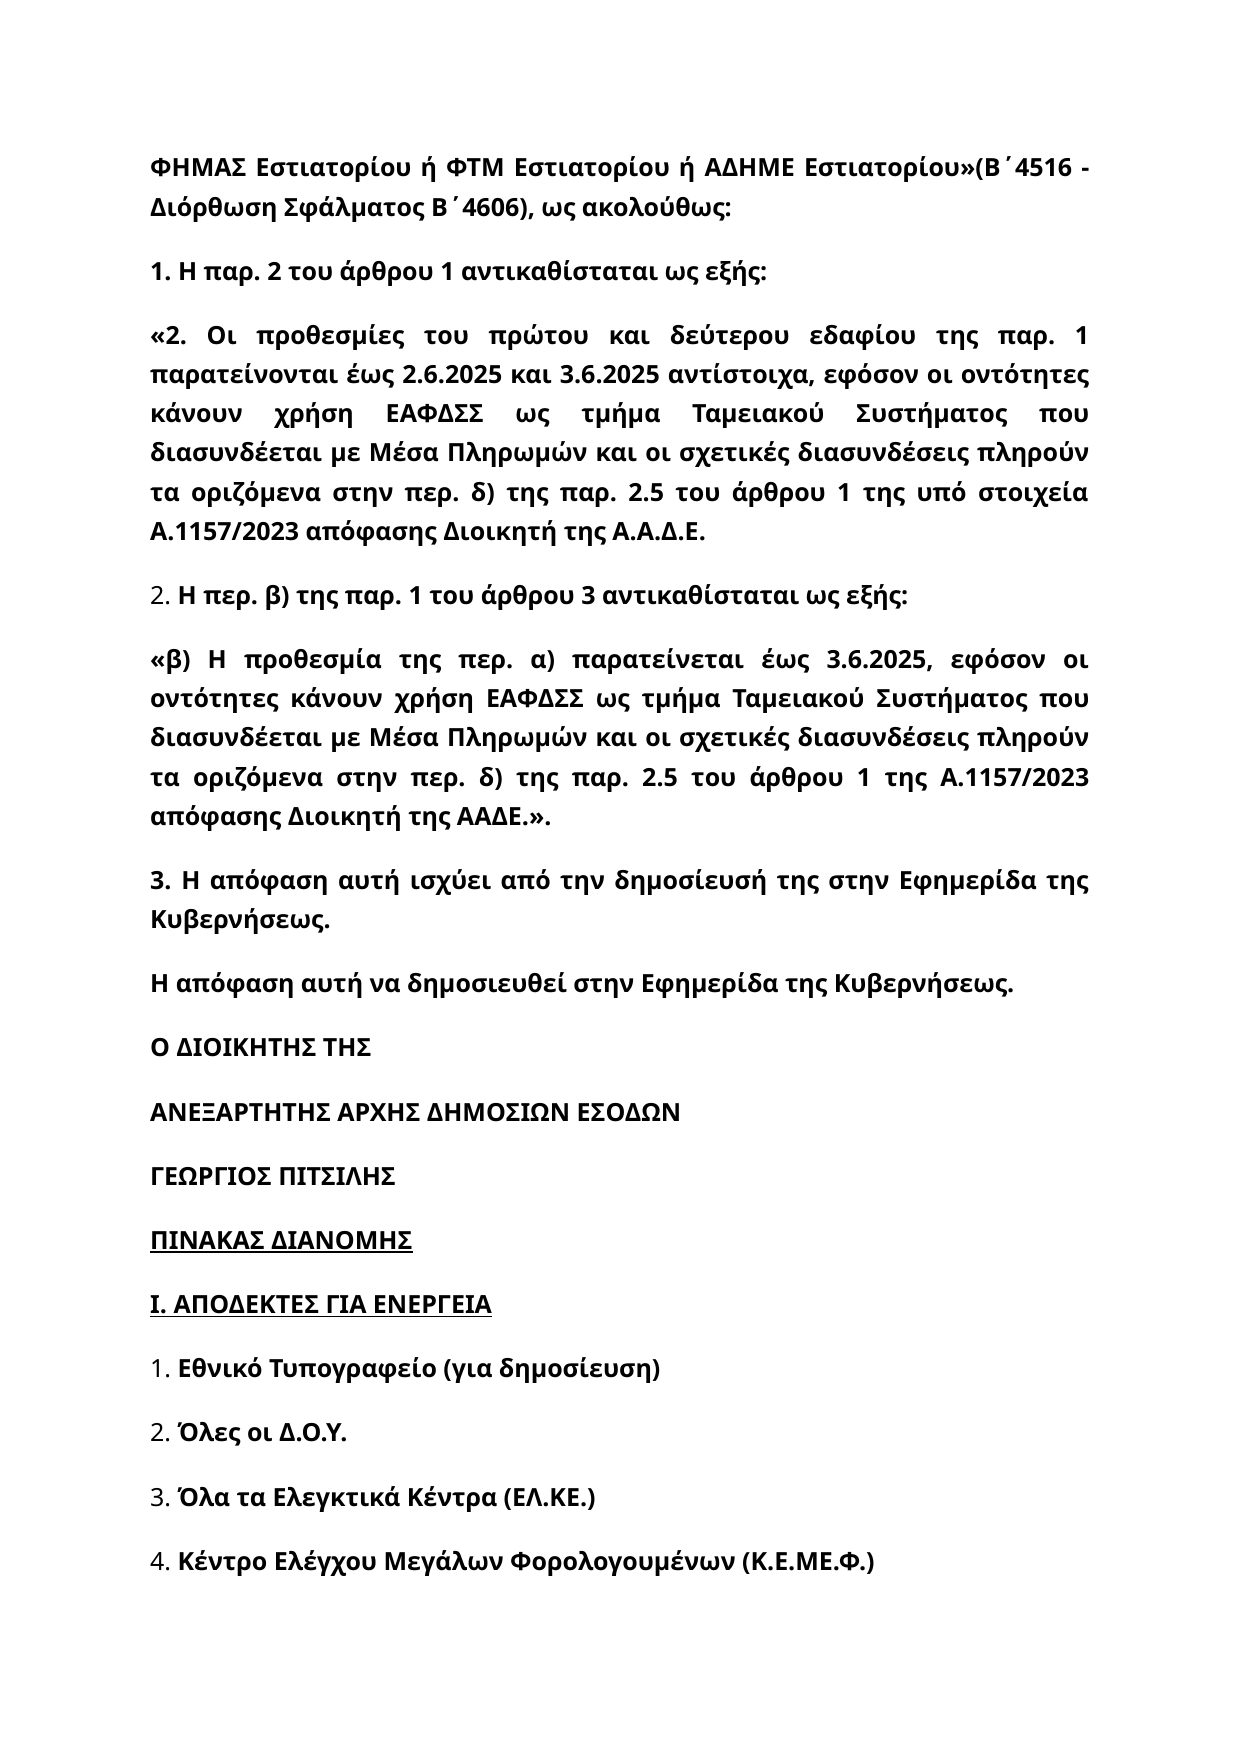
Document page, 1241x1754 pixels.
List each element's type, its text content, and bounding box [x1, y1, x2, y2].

text «2. Οι προθεσμίες του πρώτου και δεύτερου εδαφίου της παρ. 1 παρατείνονται έως 2.6.2025 και 3.6.2025 αντίστοιχα, εφόσον οι οντότητες κάνουν χρήση ΕΑΦΔΣΣ ως τμήμα Ταμειακού Συστήματος που διασυνδέεται με Μέσα Πληρωμών και οι σχετικές διασυνδέσεις πληρούν τα οριζόμενα στην περ. δ) της παρ. 2.5 του άρθρου 1 της υπό στοιχεία Α.1157/2023 απόφασης Διοικητή της Α.Α.Δ.Ε. [150, 317, 1090, 547]
text Η απόφαση αυτή να δημοσιευθεί στην Εφημερίδα της Κυβερνήσεως. [150, 966, 1090, 1000]
text ΠΙΝΑΚΑΣ ΔΙΑΝΟΜΗΣ [150, 1222, 1090, 1257]
text 2. Όλες οι Δ.Ο.Υ. [150, 1415, 1090, 1449]
text 2. Η περ. β) της παρ. 1 του άρθρου 3 αντικαθίσταται ως εξής: [150, 577, 1090, 612]
text 1. Εθνικό Τυπογραφείο (για δημοσίευση) [150, 1351, 1090, 1385]
text ΓΕΩΡΓΙΟΣ ΠΙΤΣΙΛΗΣ [150, 1158, 1090, 1192]
text Ο ΔΙΟΙΚΗΤΗΣ ΤΗΣ [150, 1030, 1090, 1064]
text 1. Η παρ. 2 του άρθρου 1 αντικαθίσταται ως εξής: [150, 253, 1090, 287]
text ΑΝΕΞΑΡΤΗΤΗΣ ΑΡΧΗΣ ΔΗΜΟΣΙΩΝ ΕΣΟΔΩΝ [150, 1094, 1090, 1128]
text Ι. ΑΠΟΔΕΚΤΕΣ ΓΙΑ ΕΝΕΡΓΕΙΑ [150, 1287, 1090, 1321]
text 4. Κέντρο Ελέγχου Μεγάλων Φορολογουμένων (Κ.Ε.ΜΕ.Φ.) [150, 1543, 1090, 1577]
text 3. Η απόφαση αυτή ισχύει από την δημοσίευσή της στην Εφημερίδα της Κυβερνήσεως. [150, 862, 1090, 936]
text ΦΗΜΑΣ Εστιατορίου ή ΦΤΜ Εστιατορίου ή ΑΔΗΜΕ Εστιατορίου»(Β΄4516 - Διόρθωση Σφάλματος Β΄4606), ως ακολούθως: [150, 150, 1090, 223]
text «β) Η προθεσμία της περ. α) παρατείνεται έως 3.6.2025, εφόσον οι οντότητες κάνουν χρήση ΕΑΦΔΣΣ ως τμήμα Ταμειακού Συστήματος που διασυνδέεται με Μέσα Πληρωμών και οι σχετικές διασυνδέσεις πληρούν τα οριζόμενα στην περ. δ) της παρ. 2.5 του άρθρου 1 της Α.1157/2023 απόφασης Διοικητή της ΑΑΔΕ.». [150, 642, 1090, 832]
text 3. Όλα τα Ελεγκτικά Κέντρα (ΕΛ.ΚΕ.) [150, 1479, 1090, 1513]
